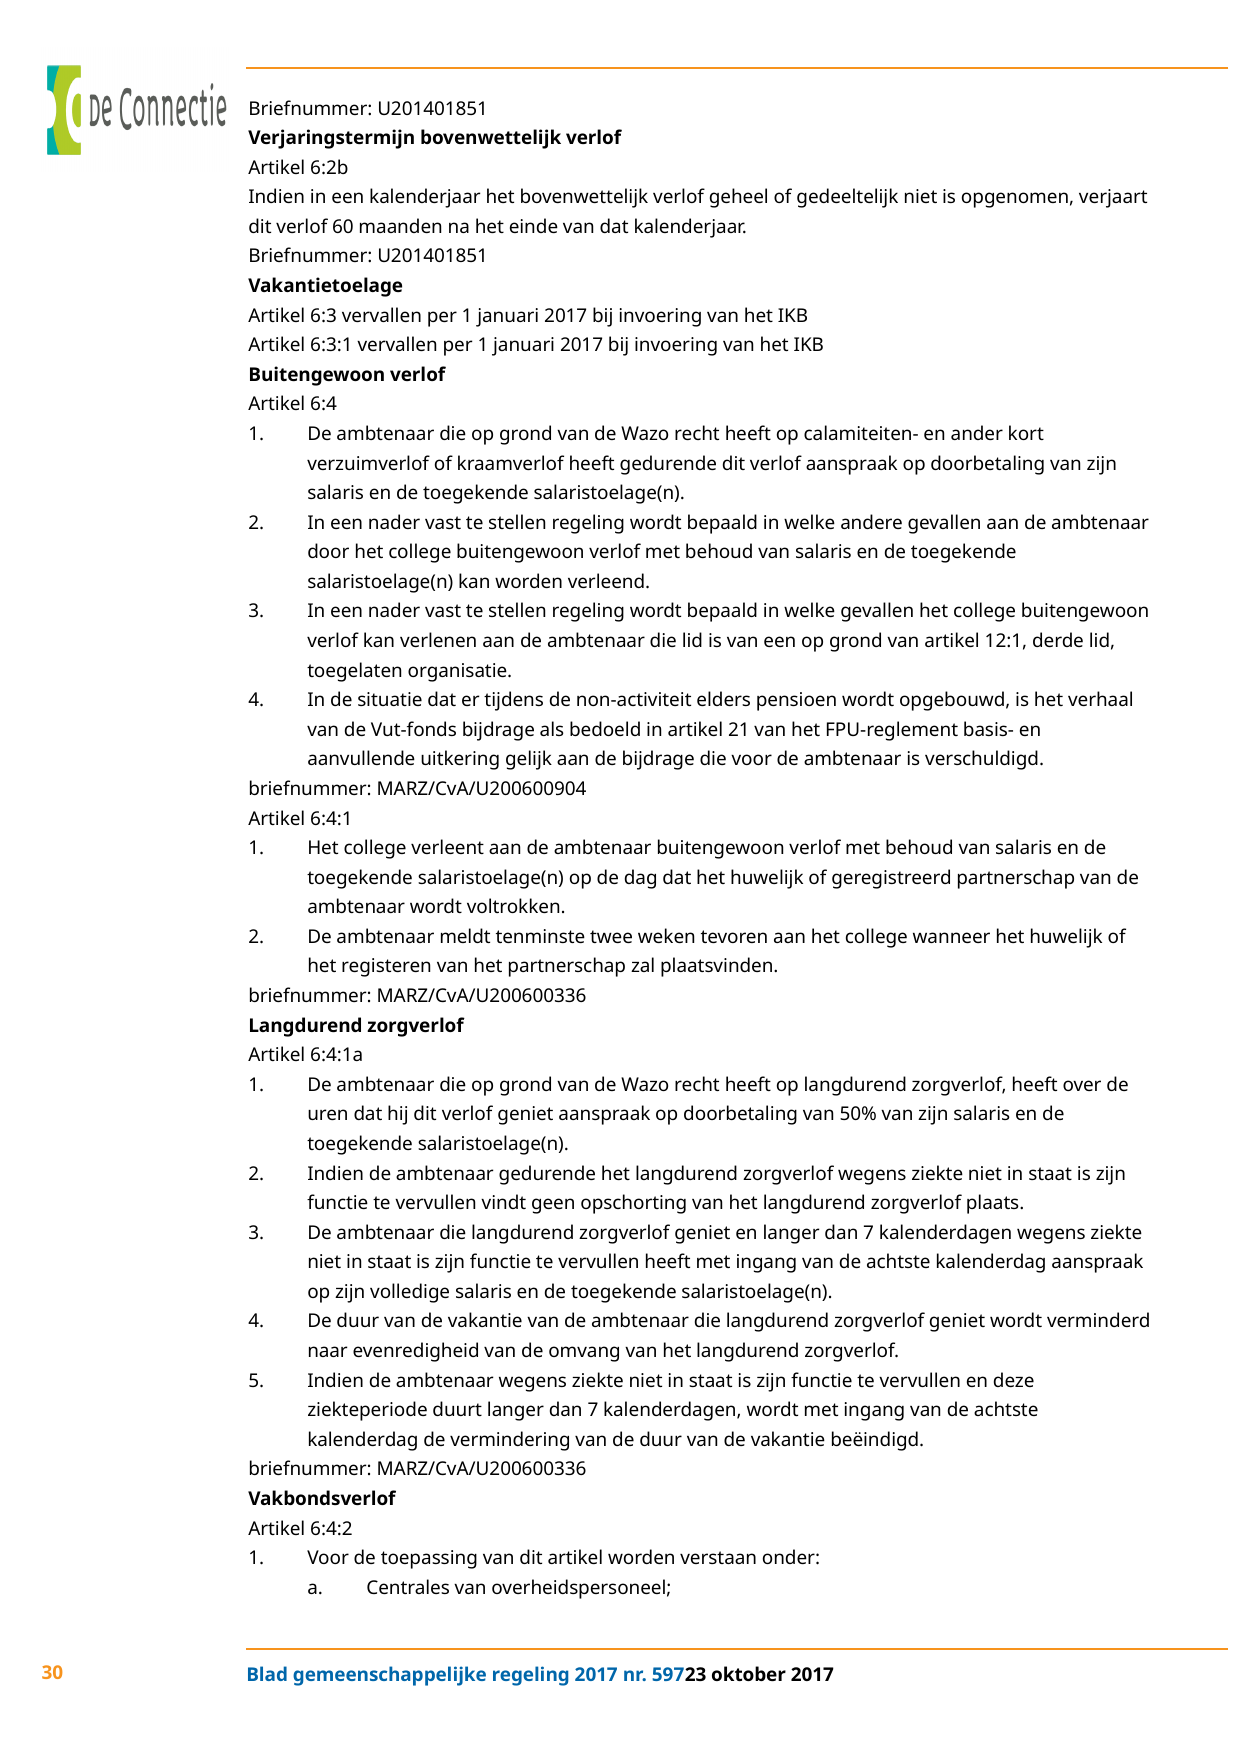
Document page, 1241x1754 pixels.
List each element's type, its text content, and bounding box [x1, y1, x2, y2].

text Artikel 6:4:1 [248, 805, 1152, 831]
text Vakbondsverlof [248, 1485, 1152, 1511]
text Indien in een kalenderjaar het bovenwettelijk verlof geheel of gedeeltelijk niet is opgenomen, verjaart dit verlof 60 maanden na het einde van dat kalenderjaar. [248, 183, 1152, 239]
list In een nader vast te stellen regeling wordt bepaald in welke andere gevallen aan de ambtenaar door het college buitengewoon verlof met behoud van salaris en de toegekende salaristoelage(n) kan worden verleend. [248, 509, 1152, 594]
text Langdurend zorgverlof [248, 1012, 1152, 1038]
text Artikel 6:3:1 vervallen per 1 januari 2017 bij invoering van het IKB [248, 331, 1152, 357]
list Indien de ambtenaar gedurende het langdurend zorgverlof wegens ziekte niet in staat is zijn functie te vervullen vindt geen opschorting van het langdurend zorgverlof plaats. [248, 1160, 1152, 1215]
text Buitengewoon verlof [248, 361, 1152, 387]
text Vakantietoelage [248, 272, 1152, 298]
text Artikel 6:4:2 [248, 1515, 1152, 1541]
text briefnummer: MARZ/CvA/U200600336 [248, 982, 1152, 1008]
list Centrales van overheidspersoneel; [307, 1574, 1152, 1600]
list In de situatie dat er tijdens de non-activiteit elders pensioen wordt opgebouwd, is het verhaal van de Vut-fonds bijdrage als bedoeld in artikel 21 van het FPU-reglement basis- en aanvullende uitkering gelijk aan de bijdrage die voor de ambtenaar is verschuldigd. [248, 686, 1152, 771]
text briefnummer: MARZ/CvA/U200600336 [248, 1456, 1152, 1481]
picture [41, 47, 231, 172]
list In een nader vast te stellen regeling wordt bepaald in welke gevallen het college buitengewoon verlof kan verlenen aan de ambtenaar die lid is van een op grond van artikel 12:1, derde lid, toegelaten organisatie. [248, 598, 1152, 683]
list De ambtenaar die op grond van de Wazo recht heeft op calamiteiten- en ander kort verzuimverlof of kraamverlof heeft gedurende dit verlof aanspraak op doorbetaling van zijn salaris en de toegekende salaristoelage(n). [248, 420, 1152, 505]
list De ambtenaar die langdurend zorgverlof geniet en langer dan 7 kalenderdagen wegens ziekte niet in staat is zijn functie te vervullen heeft met ingang van de achtste kalenderdag aanspraak op zijn volledige salaris en de toegekende salaristoelage(n). [248, 1219, 1152, 1304]
text Artikel 6:4 [248, 391, 1152, 416]
text Artikel 6:4:1a [248, 1041, 1152, 1067]
list Het college verleent aan de ambtenaar buitengewoon verlof met behoud van salaris en de toegekende salaristoelage(n) op de dag dat het huwelijk of geregistreerd partnerschap van de ambtenaar wordt voltrokken. [248, 834, 1152, 919]
list Voor de toepassing van dit artikel worden verstaan onder: [248, 1544, 1152, 1570]
text Artikel 6:2b [248, 154, 1152, 180]
list Indien de ambtenaar wegens ziekte niet in staat is zijn functie te vervullen en deze ziekteperiode duurt langer dan 7 kalenderdagen, wordt met ingang van de achtste kalenderdag de vermindering van de duur van de vakantie beëindigd. [248, 1367, 1152, 1452]
text Briefnummer: U201401851 [248, 95, 1152, 121]
list De ambtenaar meldt tenminste twee weken tevoren aan het college wanneer het huwelijk of het registeren van het partnerschap zal plaatsvinden. [248, 923, 1152, 978]
list De duur van de vakantie van de ambtenaar die langdurend zorgverlof geniet wordt verminderd naar evenredigheid van de omvang van het langdurend zorgverlof. [248, 1308, 1152, 1363]
text Verjaringstermijn bovenwettelijk verlof [248, 124, 1152, 150]
text briefnummer: MARZ/CvA/U200600904 [248, 775, 1152, 801]
text Artikel 6:3 vervallen per 1 januari 2017 bij invoering van het IKB [248, 302, 1152, 328]
list De ambtenaar die op grond van de Wazo recht heeft op langdurend zorgverlof, heeft over de uren dat hij dit verlof geniet aanspraak op doorbetaling van 50% van zijn salaris en de toegekende salaristoelage(n). [248, 1071, 1152, 1156]
text Briefnummer: U201401851 [248, 243, 1152, 268]
